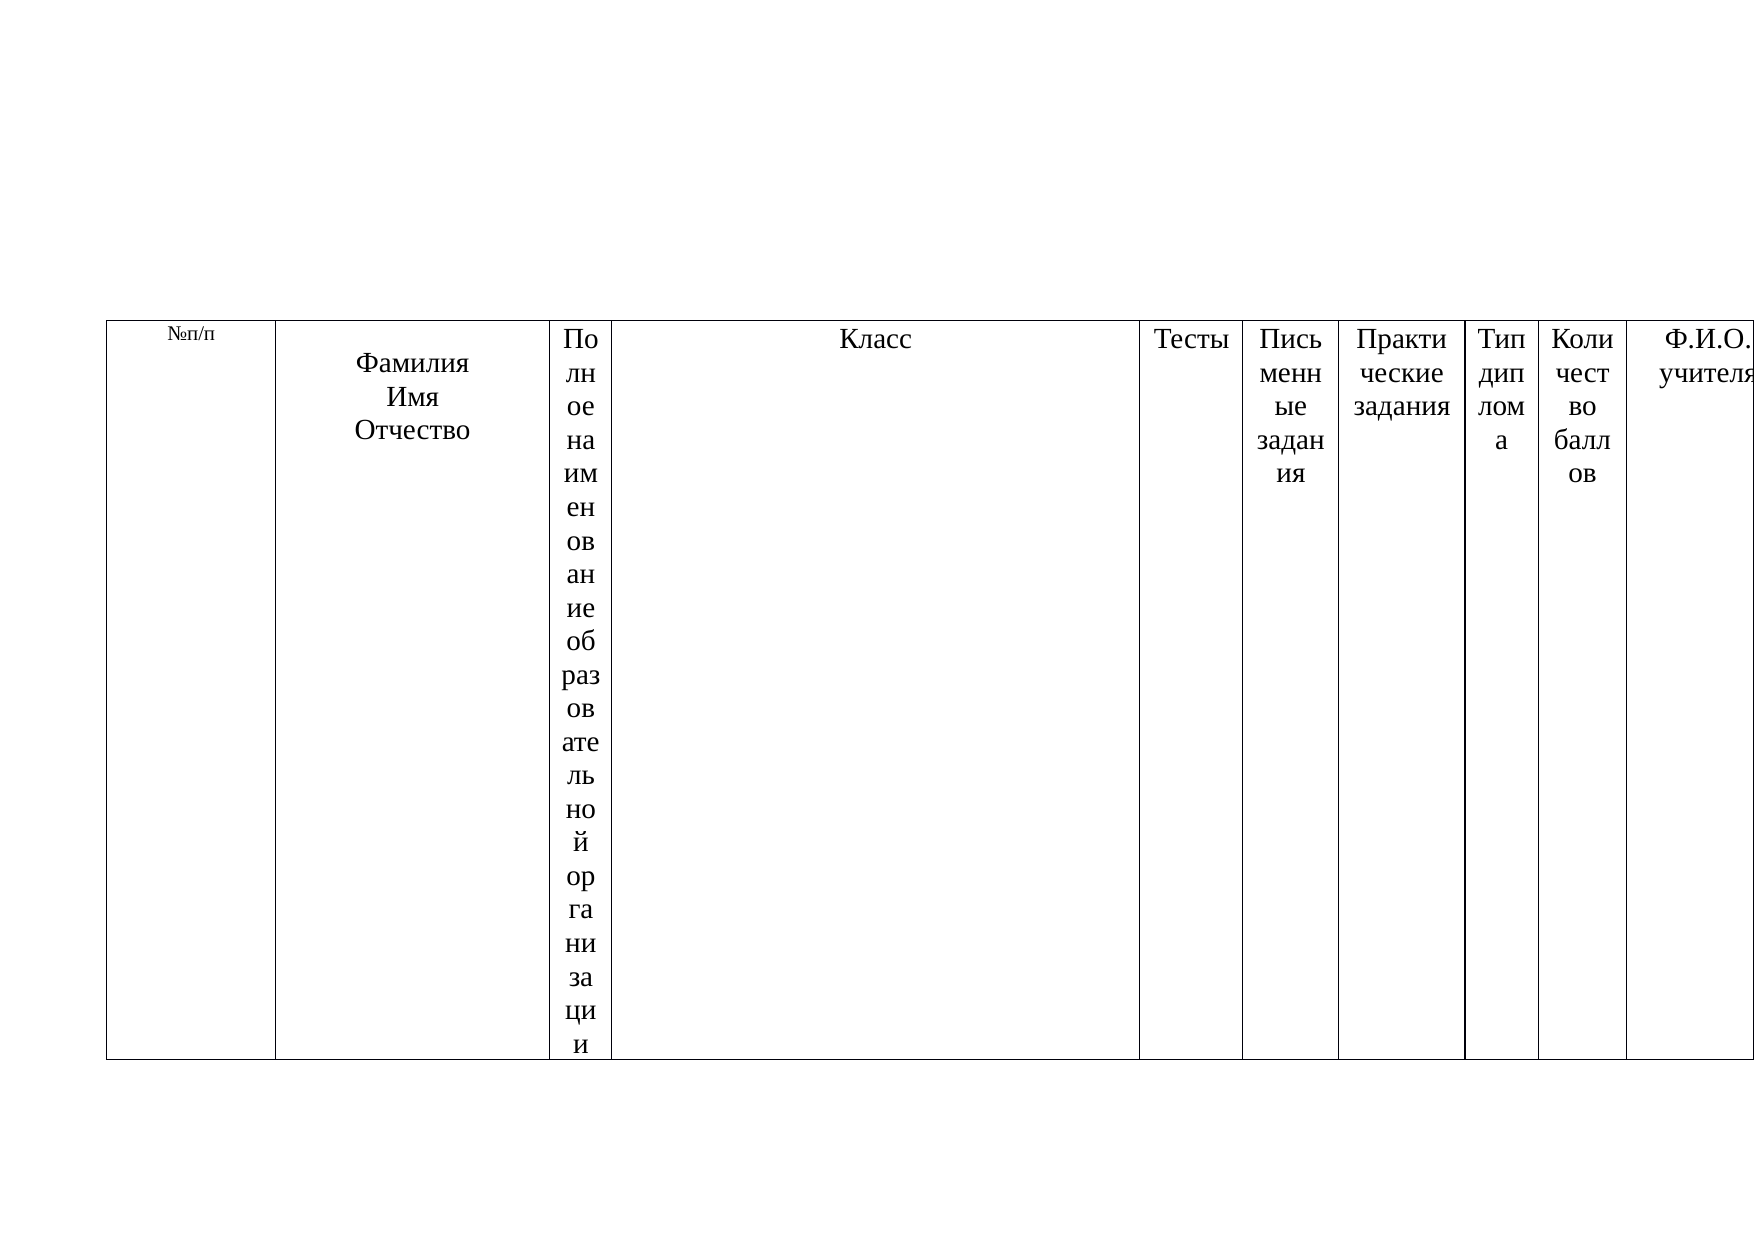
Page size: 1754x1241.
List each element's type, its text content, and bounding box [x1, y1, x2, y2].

table_header Фамилия Имя Отчество [276, 321, 549, 1059]
table_header Ф.И.О. учителя [1627, 321, 1753, 1059]
table_header Тип диплома [1466, 321, 1538, 1059]
table_header №п/п [107, 321, 275, 1059]
table_header Полное наименование образовательной организации [550, 321, 611, 1059]
table_header Тесты [1140, 321, 1242, 1059]
table_header Количество баллов [1539, 321, 1626, 1059]
table_header Практические задания [1339, 321, 1464, 1059]
table_header Класс [612, 321, 1139, 1059]
table_header Письменные задания [1243, 321, 1338, 1059]
